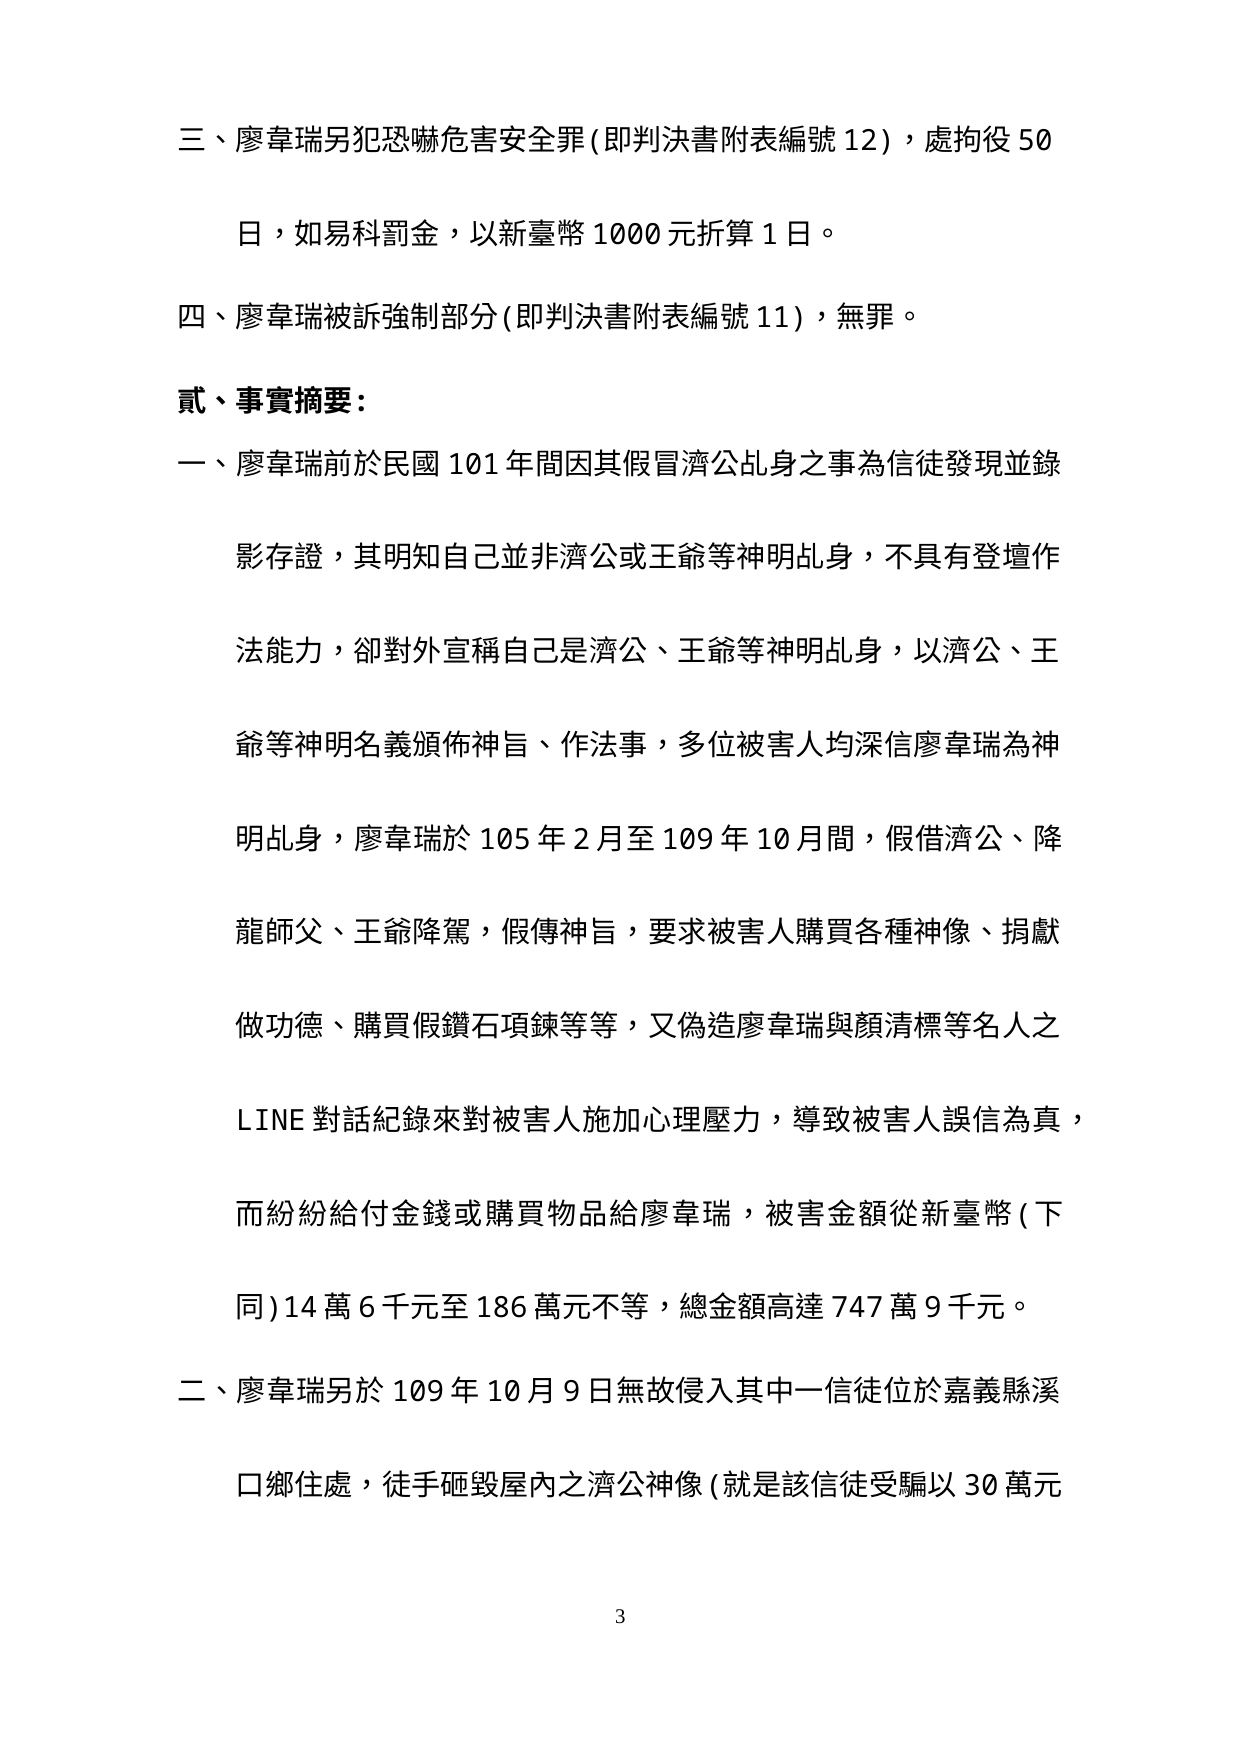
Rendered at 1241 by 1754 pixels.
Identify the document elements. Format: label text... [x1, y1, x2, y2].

text 三、廖韋瑞另犯恐嚇危害安全罪(即判決書附表編號12)，處拘役50日，如易科罰金，以新臺幣1000元折算1日。 [177, 96, 1063, 252]
text 貳、事實摘要: [177, 357, 1063, 420]
text 四、廖韋瑞被訴強制部分(即判決書附表編號11)，無罪。 [177, 274, 1063, 336]
text 二、廖韋瑞另於109年10月9日無故侵入其中一信徒位於嘉義縣溪口鄉住處，徒手砸毀屋內之濟公神像(就是該信徒受騙以30萬元 [177, 1347, 1063, 1503]
text 一、廖韋瑞前於民國101年間因其假冒濟公乩身之事為信徒發現並錄影存證，其明知自己並非濟公或王爺等神明乩身，不具有登壇作法能力，卻對外宣稱自己是濟公、王爺等神明乩身，以濟公、王爺等神明名義頒佈神旨、作法事，多位被害人均深信廖韋瑞為神明乩身，廖韋瑞於105年2月至109年10月間，假借濟公、降龍師父、王爺降駕，假傳神旨，要求被害人購買各種神像、捐獻做功德、購買假鑽石項鍊等等，又偽造廖韋瑞與顏清標等名人之LINE對話紀錄來對被害人施加心理壓力，導致被害人誤信為真，而紛紛給付金錢或購買物品給廖韋瑞，被害金額從新臺幣(下同)14萬6千元至186萬元不等，總金額高達747萬9千元。 [177, 420, 1063, 1326]
